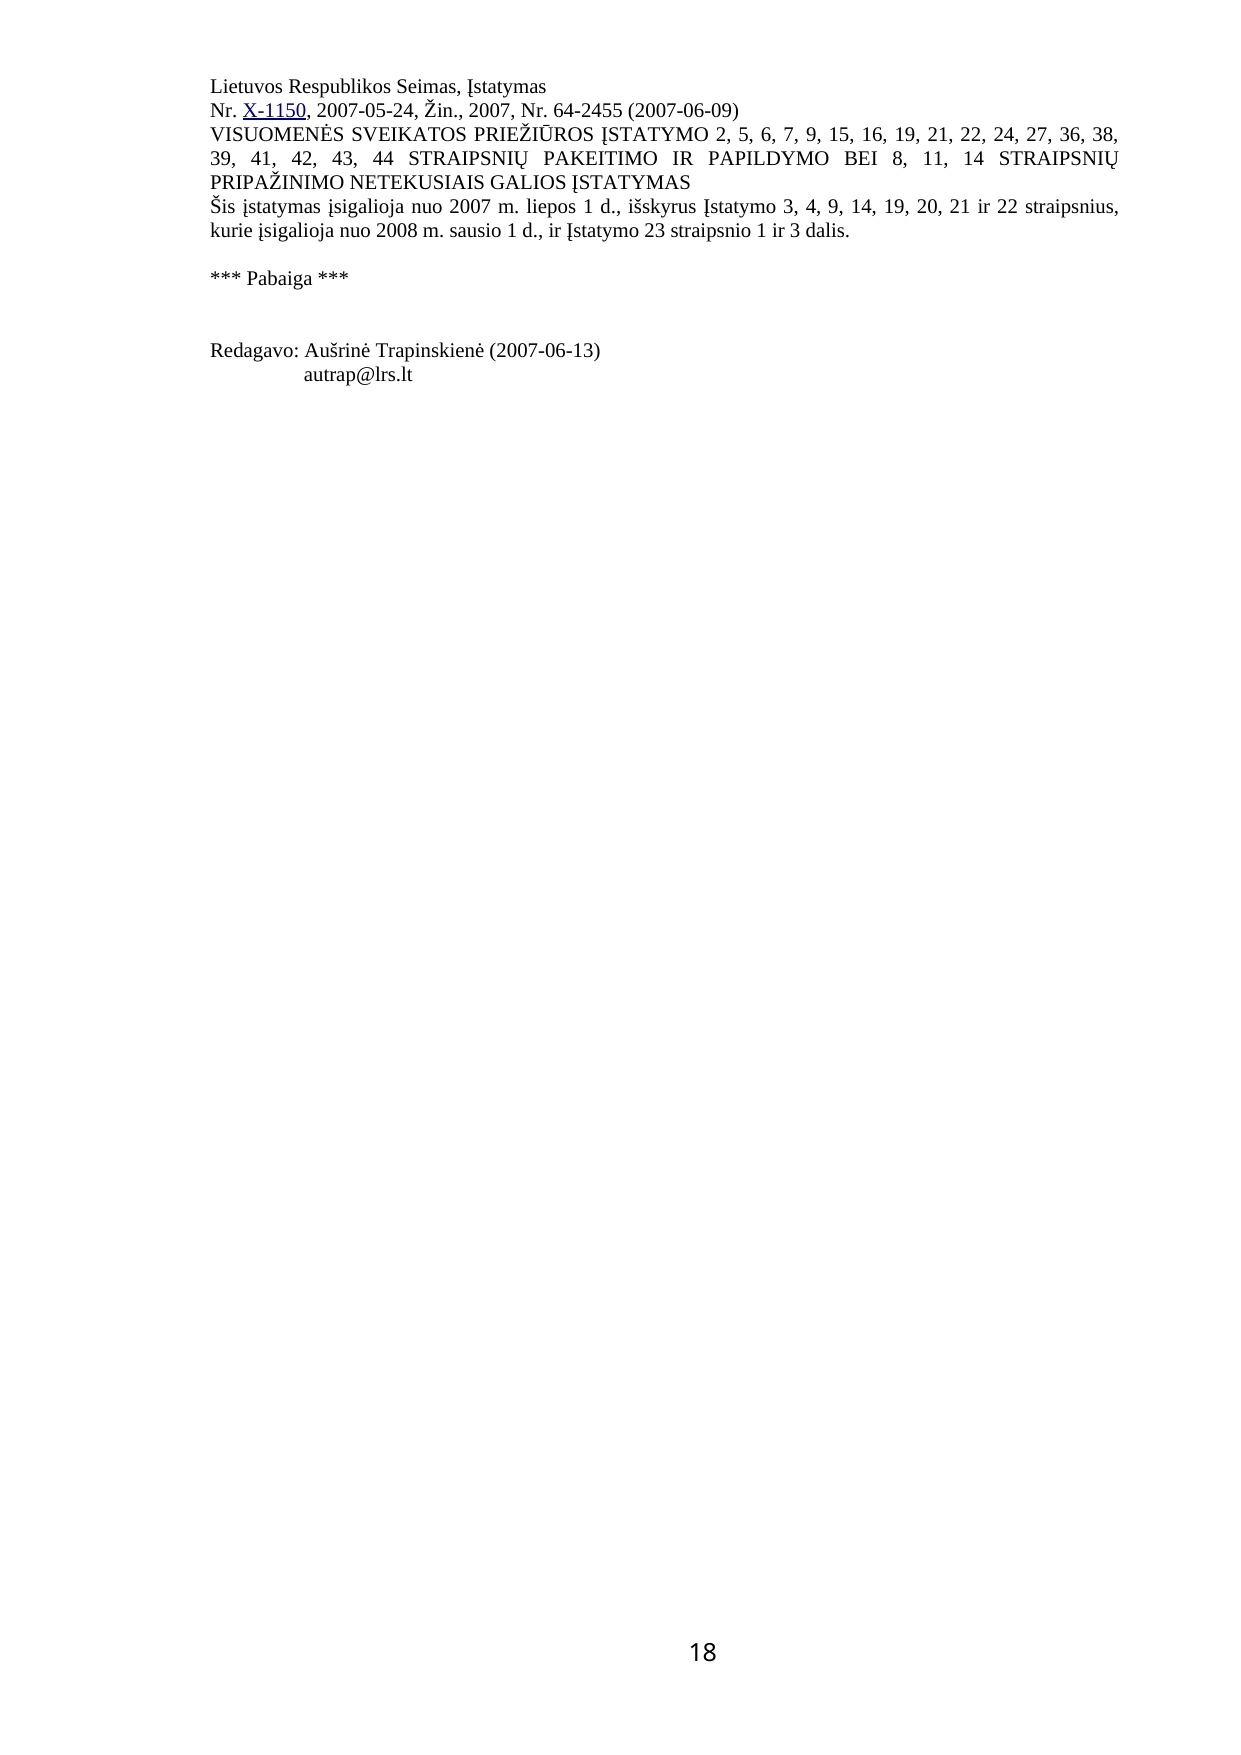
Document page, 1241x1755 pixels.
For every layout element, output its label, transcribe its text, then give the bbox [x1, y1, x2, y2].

text VISUOMENĖS SVEIKATOS PRIEŽIŪROS ĮSTATYMO 2, 5, 6, 7, 9, 15, 16, 19, 21, 22, 24, 27, 36, 38, 39, 41, 42, 43, 44 STRAIPSNIŲ PAKEITIMO IR PAPILDYMO BEI 8, 11, 14 STRAIPSNIŲ PRIPAŽINIMO NETEKUSIAIS GALIOS ĮSTATYMAS [210, 122, 1120, 194]
text Šis įstatymas įsigalioja nuo 2007 m. liepos 1 d., išskyrus Įstatymo 3, 4, 9, 14, 19, 20, 21 ir 22 straipsnius, kurie įsigalioja nuo 2008 m. sausio 1 d., ir Įstatymo 23 straipsnio 1 ir 3 dalis. [210, 194, 1120, 242]
text Lietuvos Respublikos Seimas, Įstatymas [210, 73, 1120, 98]
text *** Pabaiga *** [210, 266, 1120, 290]
text Redagavo: Aušrinė Trapinskienė (2007-06-13) [210, 338, 1120, 362]
text Nr. X-1150, 2007-05-24, Žin., 2007, Nr. 64-2455 (2007-06-09) [210, 98, 1120, 122]
text autrap@lrs.lt [210, 362, 1120, 386]
